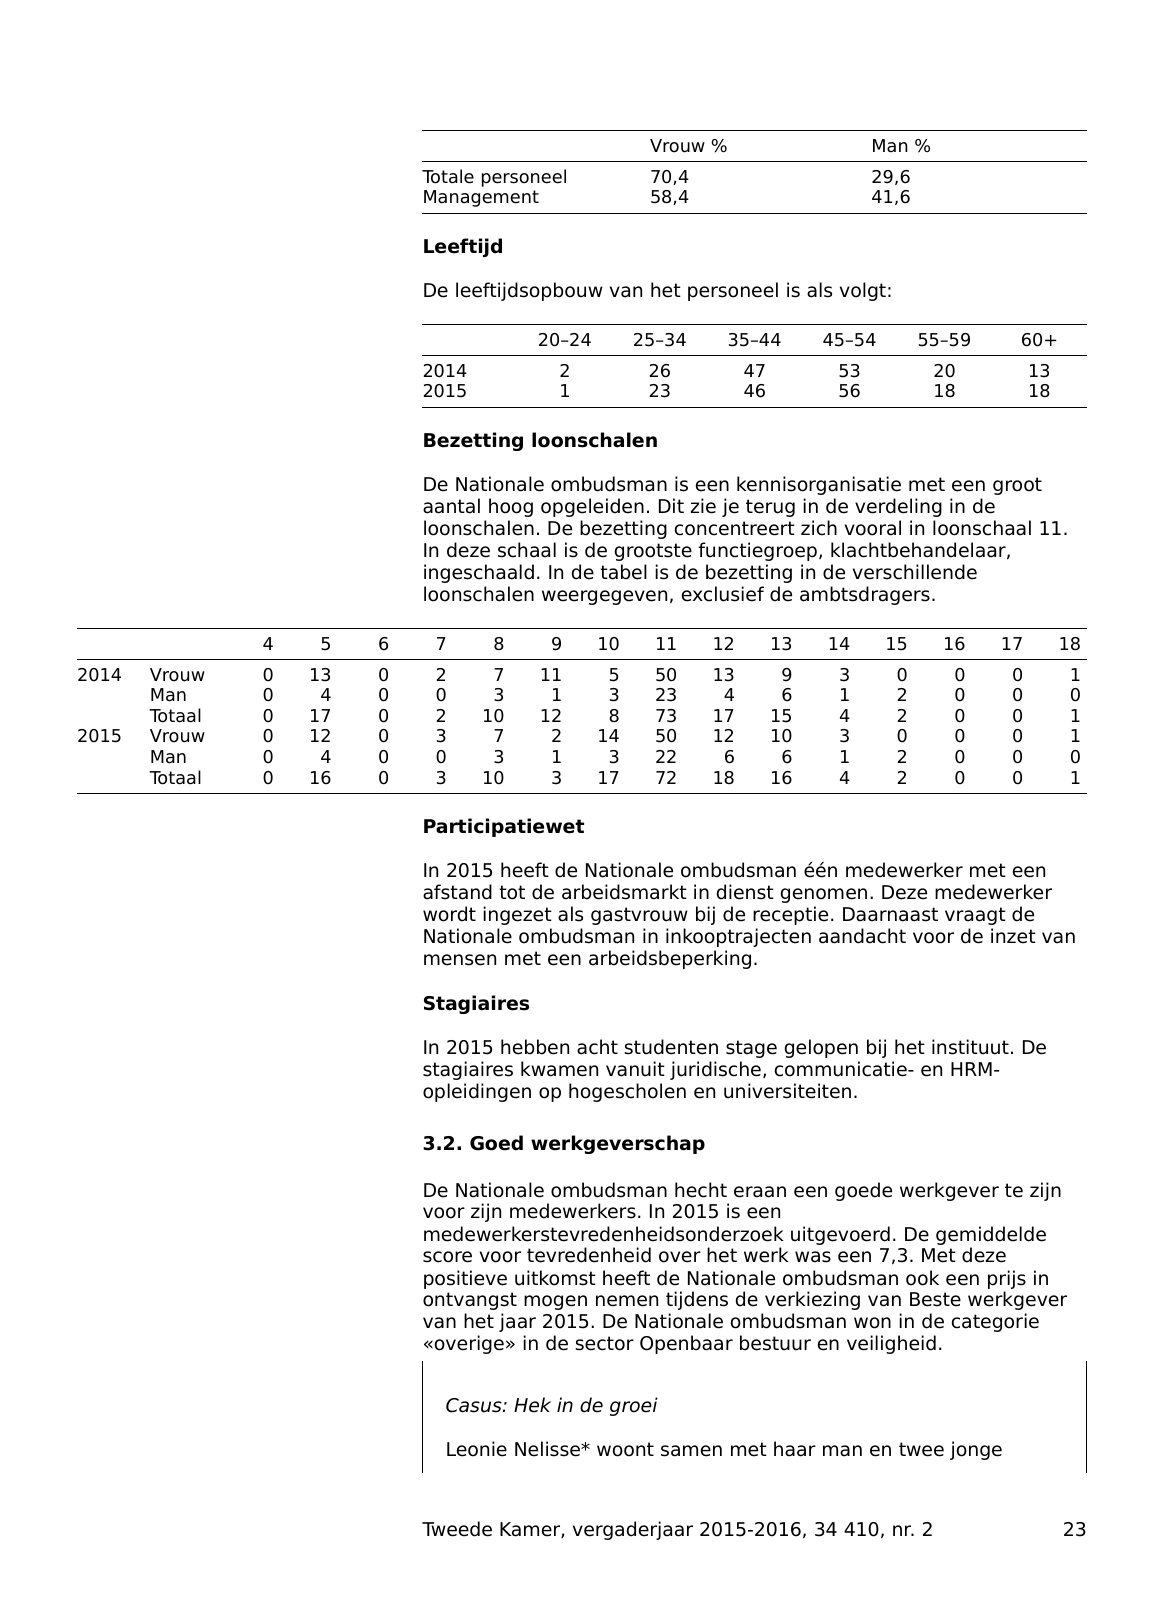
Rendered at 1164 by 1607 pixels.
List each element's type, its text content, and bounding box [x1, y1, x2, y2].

table_cell 1 [798, 685, 856, 706]
table_cell 13 [280, 660, 337, 685]
table_cell 7 [453, 726, 510, 747]
table_cell 10 [453, 768, 510, 793]
table_header 15 [856, 629, 913, 659]
table_cell 4 [280, 747, 337, 768]
table_cell 1 [517, 381, 612, 407]
table_cell 2 [510, 726, 568, 747]
table_cell 12 [510, 706, 568, 726]
table_cell 0 [337, 747, 395, 768]
table_header 6 [337, 629, 395, 659]
table_cell 0 [222, 660, 279, 685]
table_cell Totaal [144, 768, 222, 793]
table_cell 0 [1029, 685, 1087, 706]
table_header 13 [741, 629, 798, 659]
subtitle Leeftijd [422, 236, 1087, 258]
table_cell 46 [707, 381, 802, 407]
table_cell 17 [568, 768, 625, 793]
table_cell Man [144, 747, 222, 768]
table_cell 41,6 [865, 187, 1087, 213]
table_header [144, 629, 222, 659]
table_cell [77, 768, 143, 793]
table_cell 0 [914, 685, 971, 706]
table_cell 73 [625, 706, 683, 726]
table_cell 1 [1029, 706, 1087, 726]
table_header Man % [865, 131, 1087, 161]
table_cell 8 [568, 706, 625, 726]
table_cell Totaal [144, 706, 222, 726]
subtitle 3.2. Goed werkgeverschap [422, 1132, 1087, 1154]
table_cell 18 [897, 381, 992, 407]
text In 2015 hebben acht studenten stage gelopen bij het instituut. De stagiaires kwamen vanuit juridische, communicatie- en HRM-opleidingen op hogescholen en universiteiten. [422, 1037, 1087, 1102]
table_cell 11 [510, 660, 568, 685]
table_header 14 [798, 629, 856, 659]
table_header 55–59 [897, 325, 992, 355]
table_cell 23 [612, 381, 707, 407]
table_header 60+ [992, 325, 1087, 355]
table_cell 3 [798, 726, 856, 747]
table_cell 2 [856, 768, 913, 793]
table_cell 9 [741, 660, 798, 685]
table_cell 0 [914, 726, 971, 747]
table_header [77, 629, 143, 659]
table_cell Management [422, 187, 644, 213]
table_cell 0 [395, 747, 452, 768]
table_cell 13 [683, 660, 741, 685]
table_cell 2 [395, 660, 452, 685]
table_cell 0 [337, 726, 395, 747]
table_cell 50 [625, 660, 683, 685]
table_header 25–34 [612, 325, 707, 355]
table_cell 3 [453, 747, 510, 768]
table_cell 3 [798, 660, 856, 685]
table_cell 0 [1029, 747, 1087, 768]
table_cell 4 [280, 685, 337, 706]
table_cell 6 [741, 685, 798, 706]
table_header 10 [568, 629, 625, 659]
table_header 12 [683, 629, 741, 659]
table_cell 13 [992, 356, 1087, 381]
table_cell 16 [280, 768, 337, 793]
table_cell 10 [741, 726, 798, 747]
table_cell 14 [568, 726, 625, 747]
table_header 5 [280, 629, 337, 659]
table_cell 2 [856, 747, 913, 768]
table_cell 0 [914, 706, 971, 726]
table_cell [77, 706, 143, 726]
table_cell 0 [337, 768, 395, 793]
table_cell 3 [510, 768, 568, 793]
table_cell 53 [802, 356, 897, 381]
table_cell 17 [280, 706, 337, 726]
table_cell 1 [1029, 726, 1087, 747]
table_cell 0 [856, 660, 913, 685]
table_cell 5 [568, 660, 625, 685]
table_header Casus: Hek in de groei Leonie Nelisse* woont samen met haar man en twee jonge [423, 1361, 1086, 1473]
table_header 35–44 [707, 325, 802, 355]
table_cell 17 [683, 706, 741, 726]
table_cell 0 [914, 660, 971, 685]
table_cell 58,4 [644, 187, 865, 213]
subtitle Stagiaires [422, 992, 1087, 1014]
table_cell 0 [337, 706, 395, 726]
table_cell 0 [971, 706, 1029, 726]
text De Nationale ombudsman is een kennisorganisatie met een groot aantal hoog opgeleiden. Dit zie je terug in de verdeling in de loonschalen. De bezetting concentreert zich vooral in loonschaal 11. In deze schaal is de grootste functiegroep, klachtbehandelaar, ingeschaald. In de tabel is de bezetting in de verschillende loonschalen weergegeven, exclusief de ambtsdragers. [422, 474, 1087, 606]
table_cell 2 [856, 685, 913, 706]
table_cell 1 [510, 685, 568, 706]
table_cell 15 [741, 706, 798, 726]
table_header 4 [222, 629, 279, 659]
table_header 16 [914, 629, 971, 659]
table_cell 2015 [77, 726, 143, 747]
table_cell Man [144, 685, 222, 706]
table_cell 3 [395, 768, 452, 793]
table_cell 0 [337, 685, 395, 706]
table_cell 0 [971, 685, 1029, 706]
table_header 20–24 [517, 325, 612, 355]
table_cell Vrouw [144, 726, 222, 747]
table_cell 0 [222, 706, 279, 726]
table_cell 2014 [77, 660, 143, 685]
table_cell 1 [798, 747, 856, 768]
table_cell 0 [971, 726, 1029, 747]
table_cell 0 [914, 768, 971, 793]
table_header 8 [453, 629, 510, 659]
table_cell 2014 [422, 356, 517, 381]
table_cell 6 [683, 747, 741, 768]
table_cell 0 [222, 747, 279, 768]
table_cell 26 [612, 356, 707, 381]
table_cell 0 [971, 768, 1029, 793]
table_cell 20 [897, 356, 992, 381]
table_cell 1 [510, 747, 568, 768]
table_header [422, 325, 517, 355]
table_cell 2 [856, 706, 913, 726]
table_cell 4 [798, 706, 856, 726]
table_cell 7 [453, 660, 510, 685]
table_cell 3 [395, 726, 452, 747]
table_cell 22 [625, 747, 683, 768]
table_cell 0 [222, 768, 279, 793]
table_cell 12 [280, 726, 337, 747]
table_header 18 [1029, 629, 1087, 659]
table_cell 50 [625, 726, 683, 747]
table_header 11 [625, 629, 683, 659]
table_cell 4 [798, 768, 856, 793]
table_header 17 [971, 629, 1029, 659]
table_cell Vrouw [144, 660, 222, 685]
table_cell [77, 685, 143, 706]
table_cell 6 [741, 747, 798, 768]
table_cell 2 [395, 706, 452, 726]
table_cell 0 [971, 660, 1029, 685]
table_cell 4 [683, 685, 741, 706]
table_cell 72 [625, 768, 683, 793]
table_cell 0 [395, 685, 452, 706]
text De Nationale ombudsman hecht eraan een goede werkgever te zijn voor zijn medewerkers. In 2015 is een medewerkerstevredenheidsonderzoek uitgevoerd. De gemiddelde score voor tevredenheid over het werk was een 7,3. Met deze positieve uitkomst heeft de Nationale ombudsman ook een prijs in ontvangst mogen nemen tijdens de verkiezing van Beste werkgever van het jaar 2015. De Nationale ombudsman won in de categorie «overige» in de sector Openbaar bestuur en veiligheid. [422, 1179, 1087, 1355]
subtitle Participatiewet [422, 816, 1087, 838]
table_cell 10 [453, 706, 510, 726]
table_cell [77, 747, 143, 768]
table_cell 3 [568, 747, 625, 768]
subtitle Bezetting loonschalen [422, 430, 1087, 452]
table_cell Totale personeel [422, 162, 644, 187]
table_cell 70,4 [644, 162, 865, 187]
table_cell 0 [222, 726, 279, 747]
table_cell 1 [1029, 660, 1087, 685]
table_cell 0 [971, 747, 1029, 768]
table_cell 1 [1029, 768, 1087, 793]
table_cell 0 [222, 685, 279, 706]
table_cell 2 [517, 356, 612, 381]
table_cell 2015 [422, 381, 517, 407]
text De leeftijdsopbouw van het personeel is als volgt: [422, 280, 1087, 302]
table_cell 47 [707, 356, 802, 381]
table_cell 18 [683, 768, 741, 793]
table_cell 18 [992, 381, 1087, 407]
table_cell 0 [856, 726, 913, 747]
table_cell 3 [453, 685, 510, 706]
table_header [422, 131, 644, 161]
table_header 7 [395, 629, 452, 659]
table_cell 0 [914, 747, 971, 768]
table_cell 0 [337, 660, 395, 685]
table_header Vrouw % [644, 131, 865, 161]
text In 2015 heeft de Nationale ombudsman één medewerker met een afstand tot de arbeidsmarkt in dienst genomen. Deze medewerker wordt ingezet als gastvrouw bij de receptie. Daarnaast vraagt de Nationale ombudsman in inkooptrajecten aandacht voor de inzet van mensen met een arbeidsbeperking. [422, 860, 1087, 970]
table_header 9 [510, 629, 568, 659]
table_header 45–54 [802, 325, 897, 355]
table_cell 16 [741, 768, 798, 793]
table_cell 23 [625, 685, 683, 706]
table_cell 56 [802, 381, 897, 407]
table_cell 3 [568, 685, 625, 706]
table_cell 12 [683, 726, 741, 747]
table_cell 29,6 [865, 162, 1087, 187]
